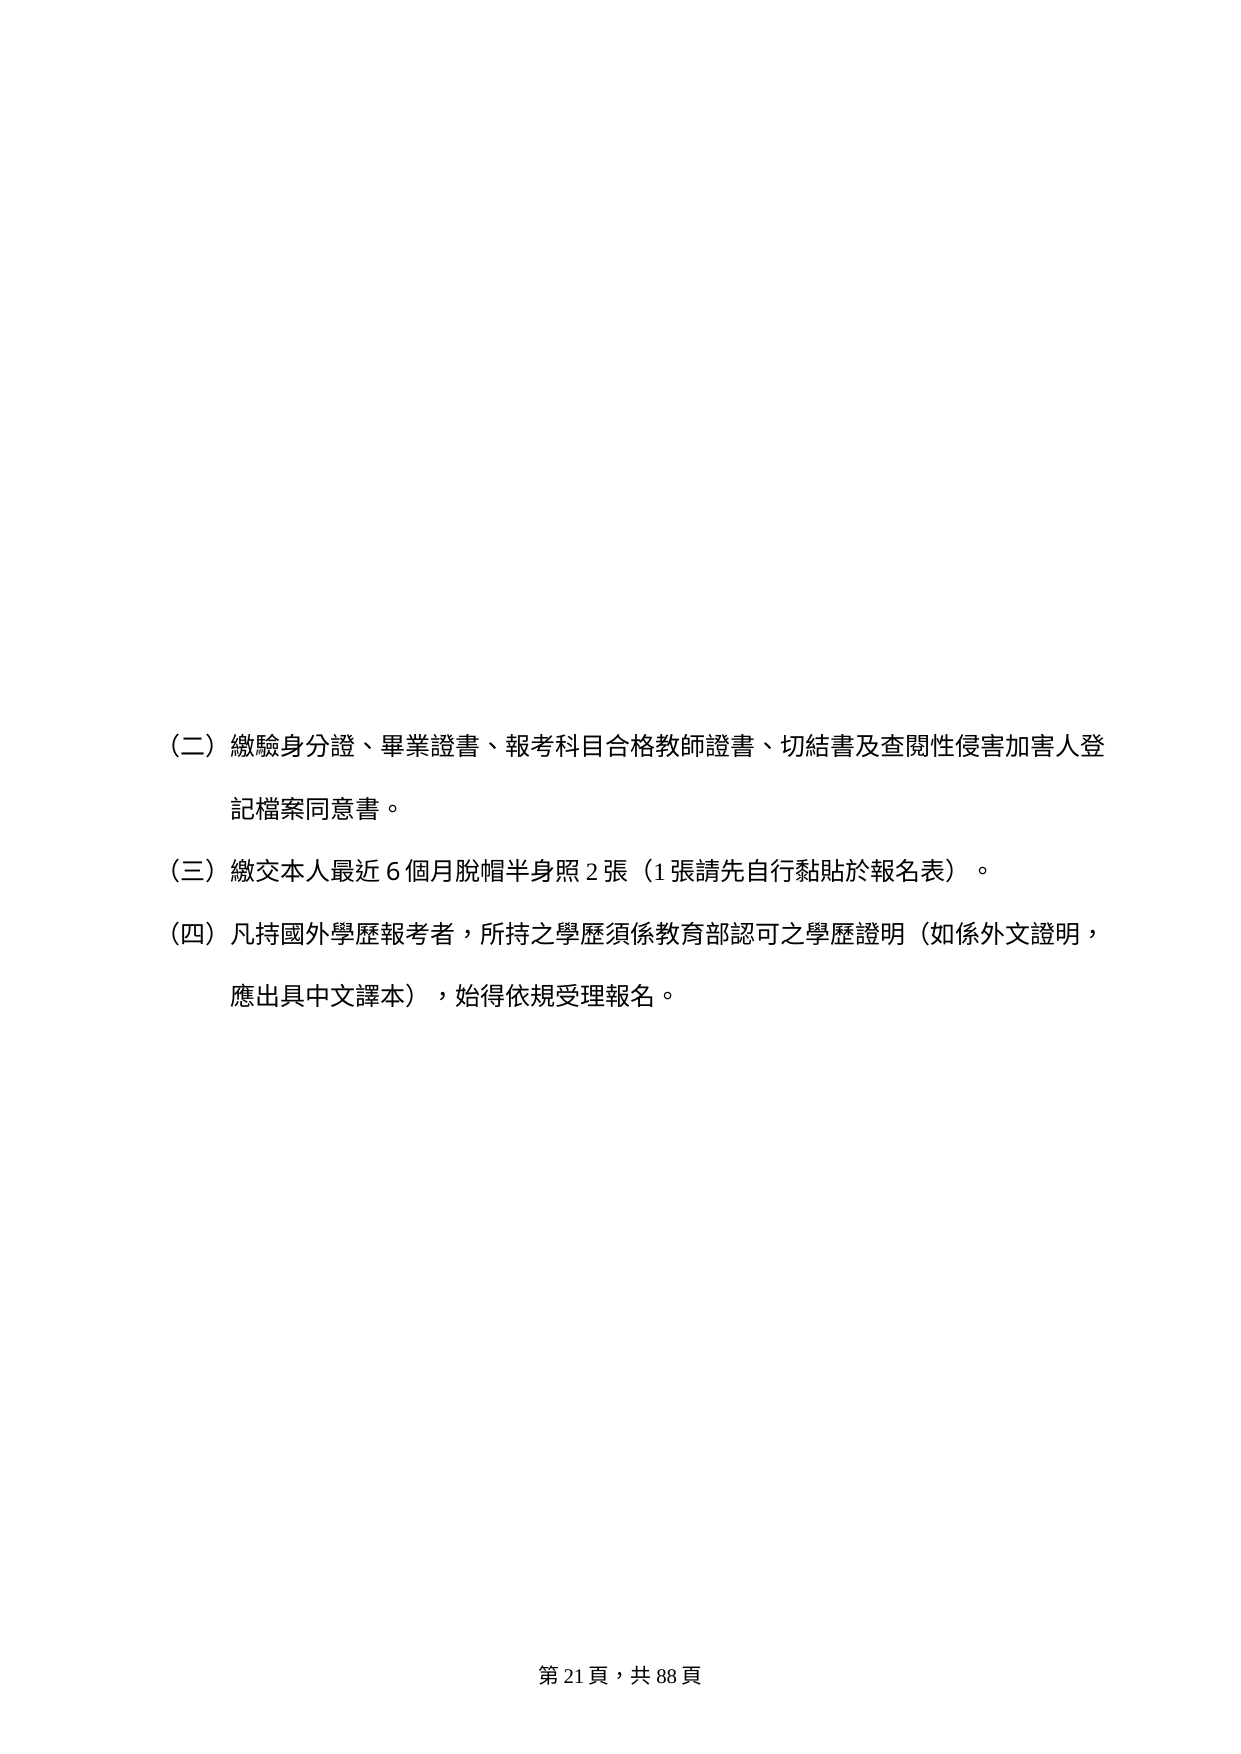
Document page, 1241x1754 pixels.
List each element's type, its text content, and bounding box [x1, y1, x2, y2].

text （四）凡持國外學歷報考者，所持之學歷須係教育部認可之學歷證明（如係外文證明，應出具中文譯本），始得依規受理報名。 [155, 891, 1122, 1016]
text （二）繳驗身分證、畢業證書、報考科目合格教師證書、切結書及查閱性侵害加害人登記檔案同意書。 [156, 703, 1122, 828]
text （三）繳交本人最近6個月脫帽半身照2張（1張請先自行黏貼於報名表）。 [156, 828, 1122, 891]
